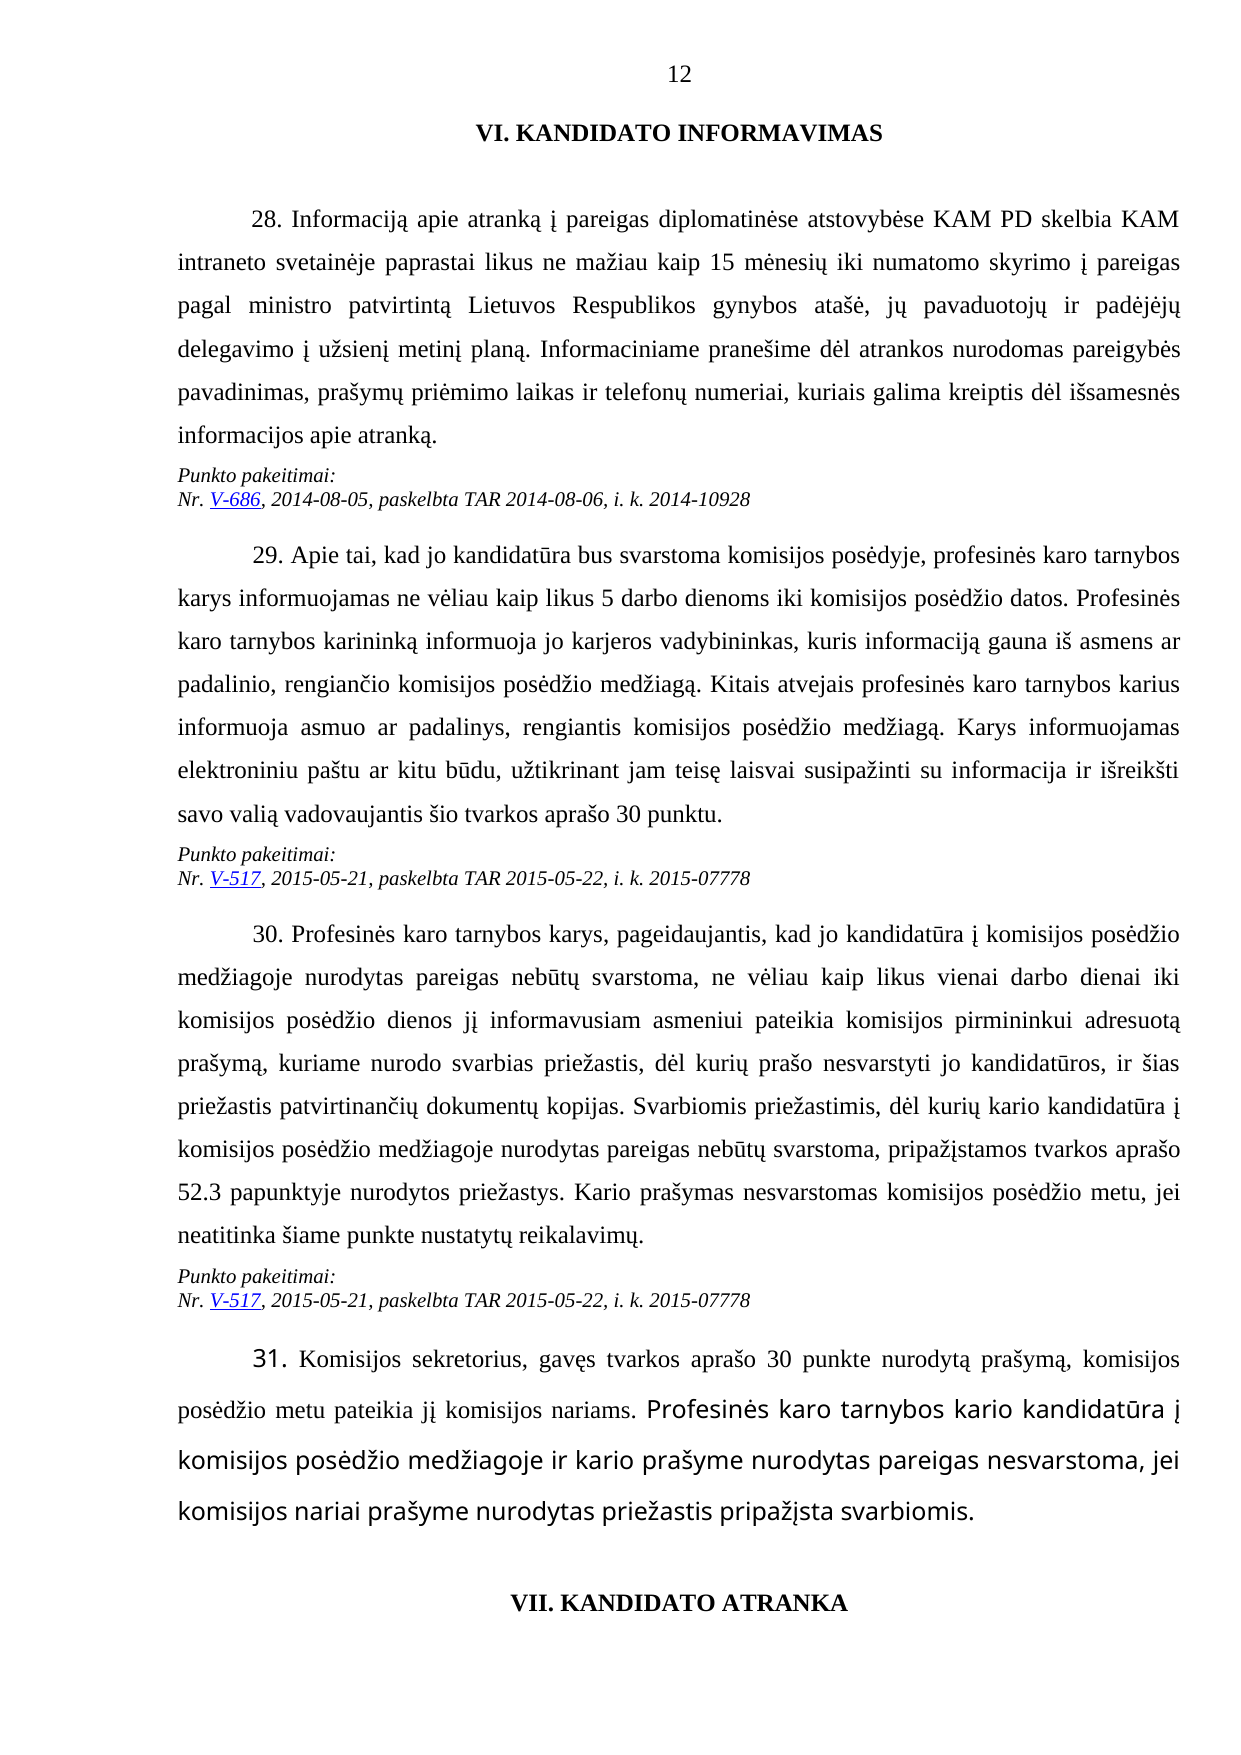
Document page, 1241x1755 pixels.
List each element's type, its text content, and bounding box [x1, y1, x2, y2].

text 29. Apie tai, kad jo kandidatūra bus svarstoma komisijos posėdyje, profesinės karo tarnybos karys informuojamas ne vėliau kaip likus 5 darbo dienoms iki komisijos posėdžio datos. Profesinės karo tarnybos karininką informuoja jo karjeros vadybininkas, kuris informaciją gauna iš asmens ar padalinio, rengiančio komisijos posėdžio medžiagą. Kitais atvejais profesinės karo tarnybos karius informuoja asmuo ar padalinys, rengiantis komisijos posėdžio medžiagą. Karys informuojamas elektroniniu paštu ar kitu būdu, užtikrinant jam teisę laisvai susipažinti su informacija ir išreikšti savo valią vadovaujantis šio tvarkos aprašo 30 punktu. [177, 540, 1181, 827]
text 28. Informaciją apie atranką į pareigas diplomatinėse atstovybėse KAM PD skelbia KAM intraneto svetainėje paprastai likus ne mažiau kaip 15 mėnesių iki numatomo skyrimo į pareigas pagal ministro patvirtintą Lietuvos Respublikos gynybos atašė, jų pavaduotojų ir padėjėjų delegavimo į užsienį metinį planą. Informaciniame pranešime dėl atrankos nurodomas pareigybės pavadinimas, prašymų priėmimo laikas ir telefonų numeriai, kuriais galima kreiptis dėl išsamesnės informacijos apie atranką. [177, 204, 1181, 449]
text Nr. V-686, 2014-08-05, paskelbta TAR 2014-08-06, i. k. 2014-10928 [177, 487, 1181, 511]
text Punkto pakeitimai: [177, 842, 1181, 866]
text Punkto pakeitimai: [177, 463, 1181, 487]
text VI. KANDIDATO INFORMAVIMAS [177, 118, 1181, 147]
text VII. KANDIDATO ATRANKA [177, 1588, 1181, 1617]
text 30. Profesinės karo tarnybos karys, pageidaujantis, kad jo kandidatūra į komisijos posėdžio medžiagoje nurodytas pareigas nebūtų svarstoma, ne vėliau kaip likus vienai darbo dienai iki komisijos posėdžio dienos jį informavusiam asmeniui pateikia komisijos pirmininkui adresuotą prašymą, kuriame nurodo svarbias priežastis, dėl kurių prašo nesvarstyti jo kandidatūros, ir šias priežastis patvirtinančių dokumentų kopijas. Svarbiomis priežastimis, dėl kurių kario kandidatūra į komisijos posėdžio medžiagoje nurodytas pareigas nebūtų svarstoma, pripažįstamos tvarkos aprašo 52.3 papunktyje nurodytos priežastys. Kario prašymas nesvarstomas komisijos posėdžio metu, jei neatitinka šiame punkte nustatytų reikalavimų. [177, 919, 1181, 1249]
text Punkto pakeitimai: [177, 1264, 1181, 1288]
text Nr. V-517, 2015-05-21, paskelbta TAR 2015-05-22, i. k. 2015-07778 [177, 866, 1181, 890]
text Nr. V-517, 2015-05-21, paskelbta TAR 2015-05-22, i. k. 2015-07778 [177, 1288, 1181, 1312]
text 31. Komisijos sekretorius, gavęs tvarkos aprašo 30 punkte nurodytą prašymą, komisijos posėdžio metu pateikia jį komisijos nariams. Profesinės karo tarnybos kario kandidatūra į komisijos posėdžio medžiagoje ir kario prašyme nurodytas pareigas nesvarstoma, jei komisijos nariai prašyme nurodytas priežastis pripažįsta svarbiomis. [177, 1341, 1181, 1528]
